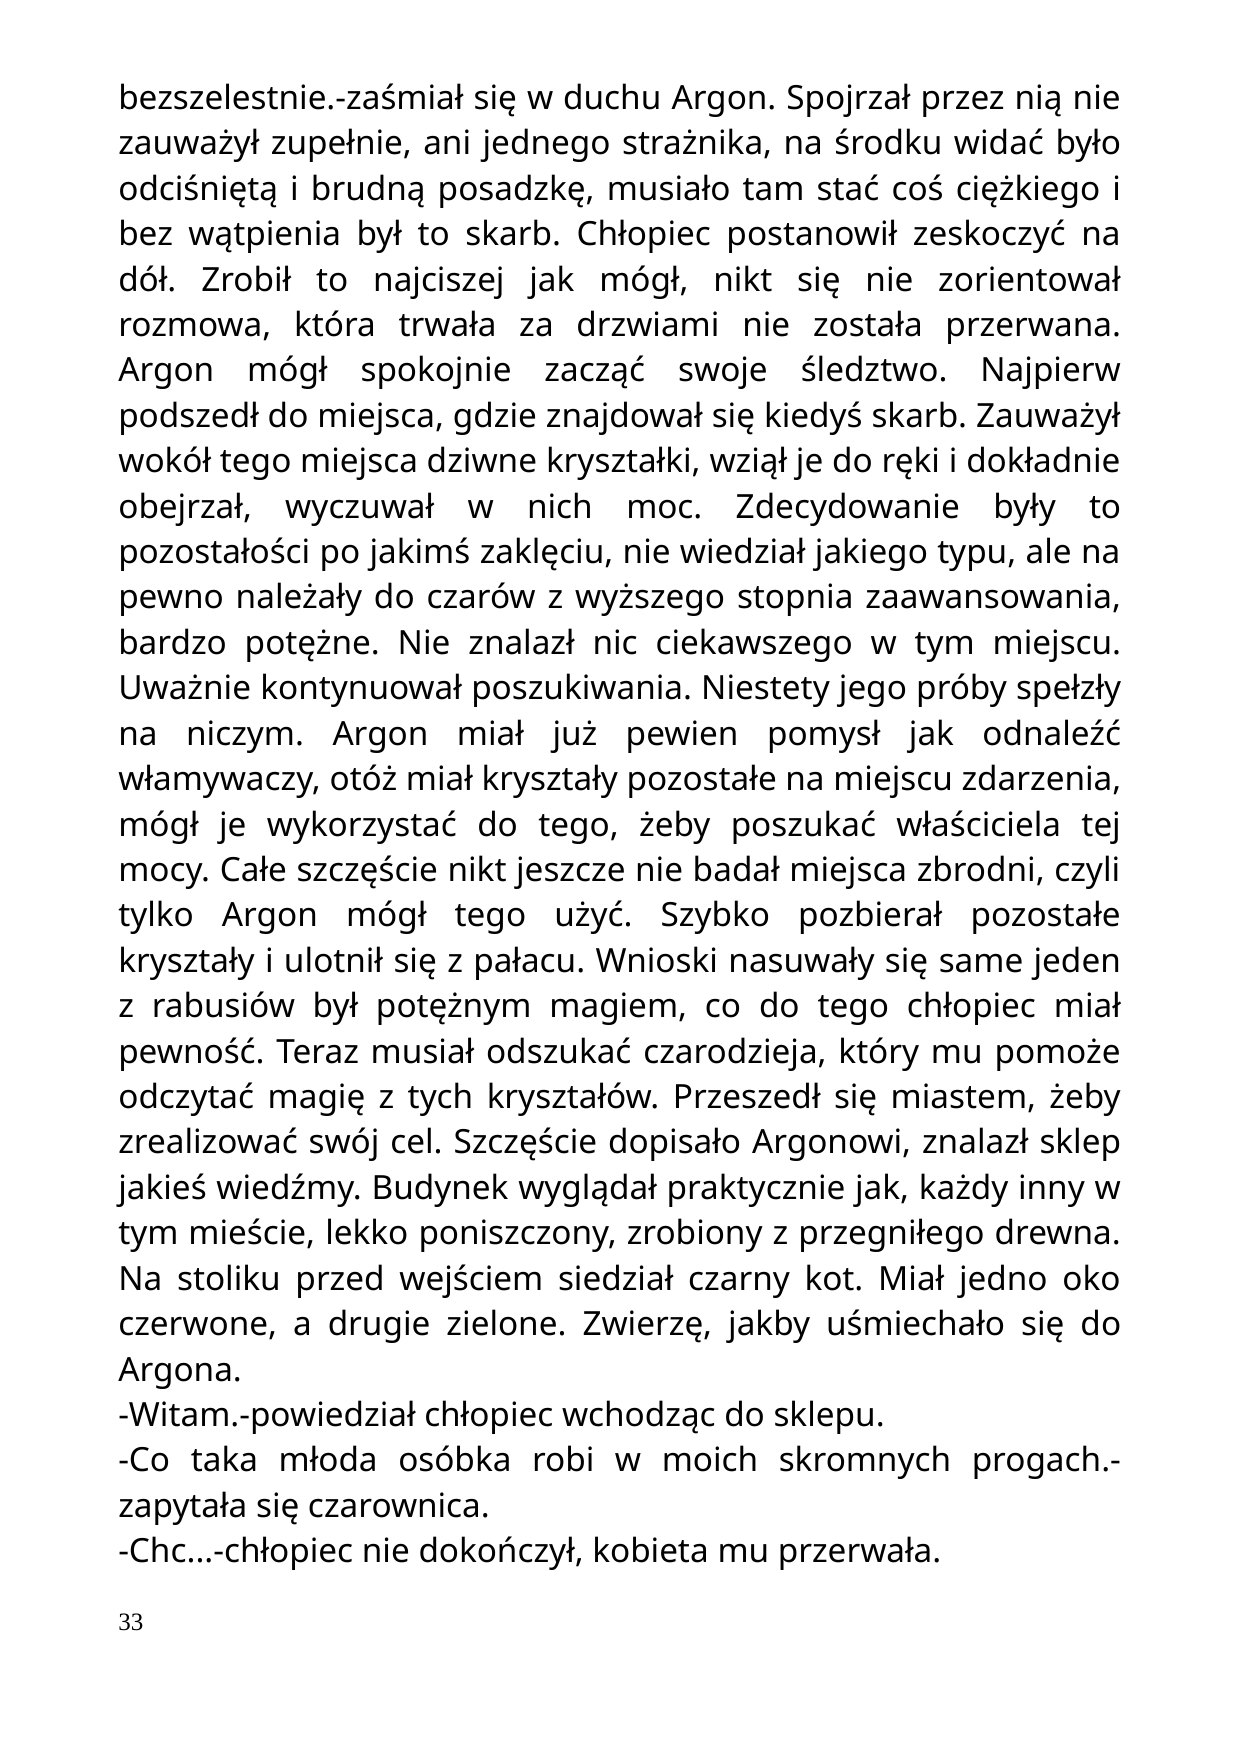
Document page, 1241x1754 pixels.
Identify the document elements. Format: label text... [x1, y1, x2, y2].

text -Co taka młoda osóbka robi w moich skromnych progach.-zapytała się czarownica. [118, 1436, 1122, 1527]
text -Witam.-powiedział chłopiec wchodząc do sklepu. [118, 1391, 1122, 1436]
text bezszelestnie.-zaśmiał się w duchu Argon. Spojrzał przez nią nie zauważył zupełnie, ani jednego strażnika, na środku widać było odciśniętą i brudną posadzkę, musiało tam stać coś ciężkiego i bez wątpienia był to skarb. Chłopiec postanowił zeskoczyć na dół. Zrobił to najciszej jak mógł, nikt się nie zorientował rozmowa, która trwała za drzwiami nie została przerwana. Argon mógł spokojnie zacząć swoje śledztwo. Najpierw podszedł do miejsca, gdzie znajdował się kiedyś skarb. Zauważył wokół tego miejsca dziwne kryształki, wziął je do ręki i dokładnie obejrzał, wyczuwał w nich moc. Zdecydowanie były to pozostałości po jakimś zaklęciu, nie wiedział jakiego typu, ale na pewno należały do czarów z wyższego stopnia zaawansowania, bardzo potężne. Nie znalazł nic ciekawszego w tym miejscu. Uważnie kontynuował poszukiwania. Niestety jego próby spełzły na niczym. Argon miał już pewien pomysł jak odnaleźć włamywaczy, otóż miał kryształy pozostałe na miejscu zdarzenia, mógł je wykorzystać do tego, żeby poszukać właściciela tej mocy. Całe szczęście nikt jeszcze nie badał miejsca zbrodni, czyli tylko Argon mógł tego użyć. Szybko pozbierał pozostałe kryształy i ulotnił się z pałacu. Wnioski nasuwały się same jeden z rabusiów był potężnym magiem, co do tego chłopiec miał pewność. Teraz musiał odszukać czarodzieja, który mu pomoże odczytać magię z tych kryształów. Przeszedł się miastem, żeby zrealizować swój cel. Szczęście dopisało Argonowi, znalazł sklep jakieś wiedźmy. Budynek wyglądał praktycznie jak, każdy inny w tym mieście, lekko poniszczony, zrobiony z przegniłego drewna. Na stoliku przed wejściem siedział czarny kot. Miał jedno oko czerwone, a drugie zielone. Zwierzę, jakby uśmiechało się do Argona. [118, 74, 1122, 1391]
text -Chc...-chłopiec nie dokończył, kobieta mu przerwała. [118, 1527, 1122, 1572]
